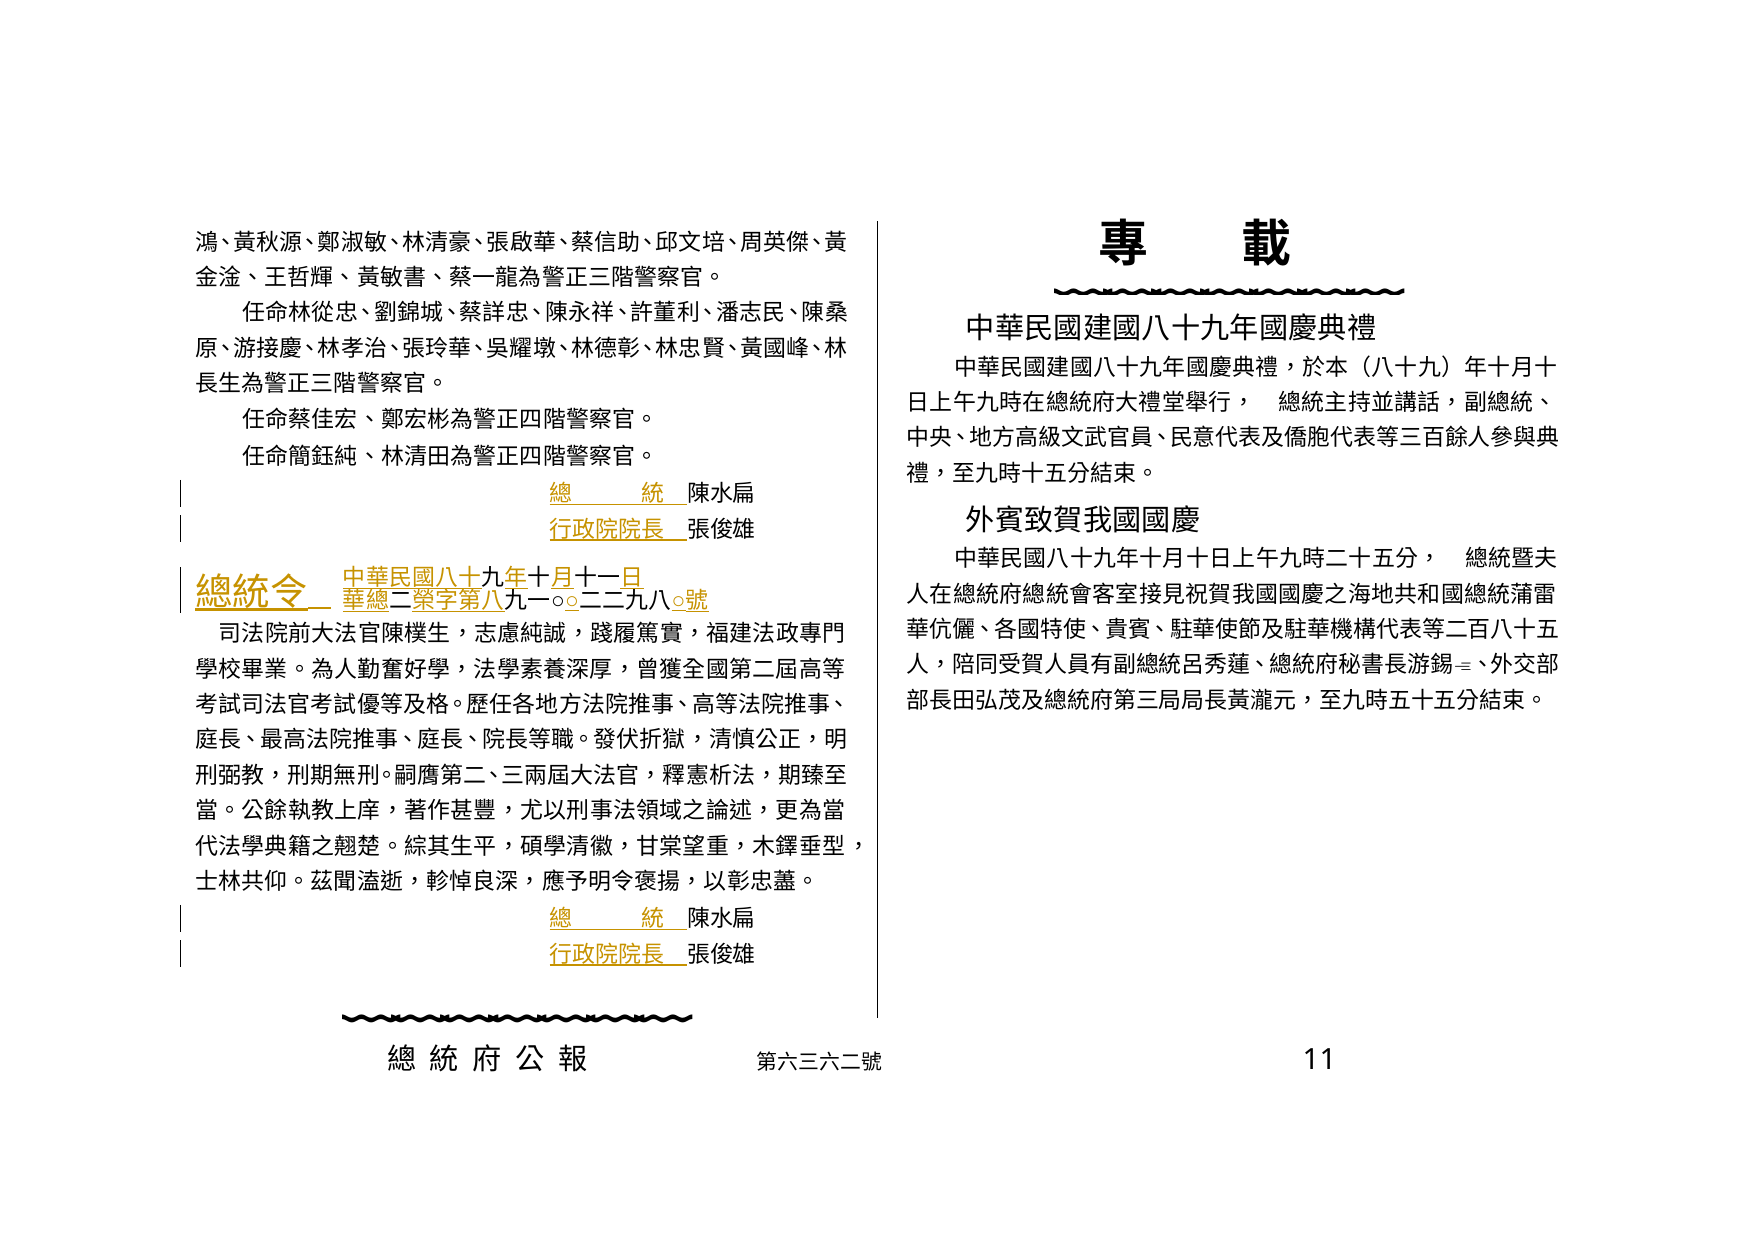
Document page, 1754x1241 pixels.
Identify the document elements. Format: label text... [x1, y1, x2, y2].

text 總 統 陳水扁 [195, 480, 847, 507]
table_header [192, 993, 340, 1017]
table_cell ﹏﹏﹏﹏﹏﹏﹏ [1051, 272, 1564, 294]
text 任命簡鈺純、林清田為警正四階警察官。 [195, 434, 847, 472]
table_cell [904, 272, 1051, 294]
table_header 總統令 [192, 568, 340, 613]
text 總 統 陳水扁 [195, 905, 847, 932]
table_cell [904, 222, 1051, 272]
table_header ﹏﹏﹏﹏﹏﹏﹏ [340, 993, 852, 1017]
text 行政院院長 張俊雄 [195, 515, 847, 542]
text 任命蔡佳宏、鄭宏彬為警正四階警察官。 [195, 399, 847, 434]
text 中華民國建國八十九年國慶典禮 [966, 307, 1559, 347]
text 鴻、黃秋源、鄭淑敏、林清豪、張啟華、蔡信助、邱文培、周英傑、黃金淦、王哲輝、黃敏書、蔡一龍為警正三階警察官。 [195, 222, 847, 292]
text 任命林從忠、劉錦城、蔡詳忠、陳永祥、許董利、潘志民、陳桑原、游接慶、林孝治、張玲華、吳耀墩、林德彰、林忠賢、黃國峰、林長生為警正三階警察官。 [195, 292, 847, 399]
text 中華民國建國八十九年國慶典禮，於本（八十九）年十月十日上午九時在總統府大禮堂舉行， 總統主持並講話，副總統、中央、地方高級文武官員、民意代表及僑胞代表等三百餘人參與典禮，至九時十五分結束。 [907, 347, 1559, 488]
text 司法院前大法官陳樸生，志慮純誠，踐履篤實，福建法政專門學校畢業。為人勤奮好學，法學素養深厚，曾獲全國第二屆高等考試司法官考試優等及格。歷任各地方法院推事、高等法院推事、庭長、最高法院推事、庭長、院長等職。發伏折獄，清慎公正，明刑弼教，刑期無刑。嗣膺第二、三兩屆大法官，釋憲析法，期臻至當。公餘執教上庠，著作甚豐，尤以刑事法領域之論述，更為當代法學典籍之翹楚。綜其生平，碩學清徽，甘棠望重，木鐸垂型，士林共仰。茲聞溘逝，軫悼良深，應予明令褒揚，以彰忠藎。 [195, 613, 847, 897]
text 外賓致賀我國國慶 [966, 501, 1559, 538]
text 中華民國八十九年十月十日上午九時二十五分， 總統暨夫人在總統府總統會客室接見祝賀我國國慶之海地共和國總統蒲雷華伉儷、各國特使、貴賓、駐華使節及駐華機構代表等二百八十五人，陪同受賀人員有副總統呂秀蓮、總統府秘書長游錫、外交部部長田弘茂及總統府第三局局長黃瀧元，至九時五十五分結束。 [907, 538, 1559, 715]
text 行政院院長 張俊雄 [195, 940, 847, 967]
table_cell 專載 [1051, 222, 1564, 272]
table_header 中華民國八十九年十月十一日 華總二榮字第八九一○○二二九八○號 [340, 568, 852, 613]
